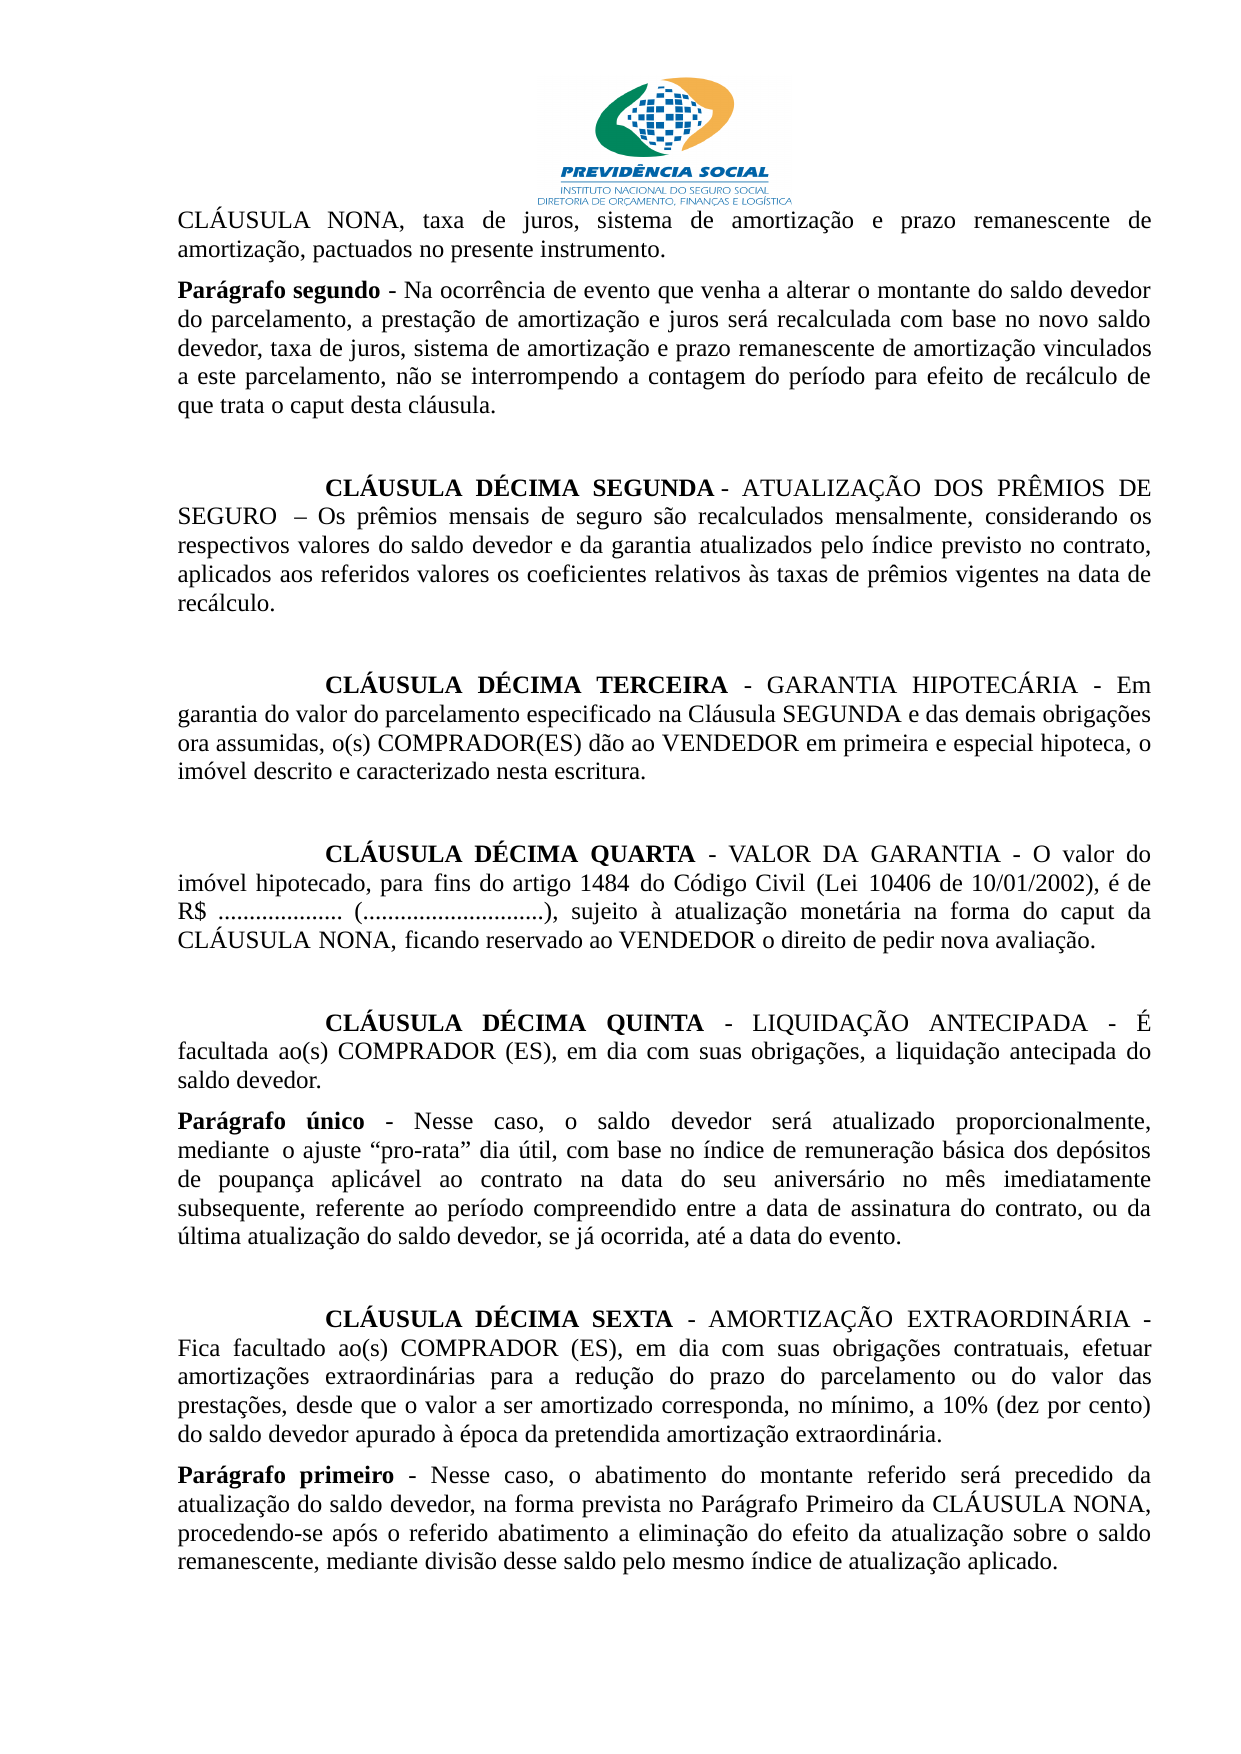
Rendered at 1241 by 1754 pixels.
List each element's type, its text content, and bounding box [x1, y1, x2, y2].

text CLÁUSULA NONA, taxa de juros, sistema de amortização e prazo remanescente de amortização, pactuados no presente instrumento. [177, 205, 1152, 263]
text Parágrafo segundo - Na ocorrência de evento que venha a alterar o montante do saldo devedor do parcelamento, a prestação de amortização e juros será recalculada com base no novo saldo devedor, taxa de juros, sistema de amortização e prazo remanescente de amortização vinculados a este parcelamento, não se interrompendo a contagem do período para efeito de recálculo de que trata o caput desta cláusula. [177, 275, 1152, 419]
text CLÁUSULA DÉCIMA TERCEIRA - GARANTIA HIPOTECÁRIA - Em garantia do valor do parcelamento especificado na Cláusula SEGUNDA e das demais obrigações ora assumidas, o(s) COMPRADOR(ES) dão ao VENDEDOR em primeira e especial hipoteca, o imóvel descrito e caracterizado nesta escritura. [177, 670, 1152, 785]
text CLÁUSULA DÉCIMA SEGUNDA - ATUALIZAÇÃO DOS PRÊMIOS DE SEGURO – Os prêmios mensais de seguro são recalculados mensalmente, considerando os respectivos valores do saldo devedor e da garantia atualizados pelo índice previsto no contrato, aplicados aos referidos valores os coeficientes relativos às taxas de prêmios vigentes na data de recálculo. [177, 473, 1152, 616]
text CLÁUSULA DÉCIMA SEXTA - AMORTIZAÇÃO EXTRAORDINÁRIA - Fica facultado ao(s) COMPRADOR (ES), em dia com suas obrigações contratuais, efetuar amortizações extraordinárias para a redução do prazo do parcelamento ou do valor das prestações, desde que o valor a ser amortizado corresponda, no mínimo, a 10% (dez por cento) do saldo devedor apurado à época da pretendida amortização extraordinária. [177, 1304, 1152, 1448]
text CLÁUSULA DÉCIMA QUARTA - VALOR DA GARANTIA - O valor do imóvel hipotecado, para fins do artigo 1484 do Código Civil (Lei 10406 de 10/01/2002), é de R$ .................... (.............................), sujeito à atualização monetária na forma do caput da CLÁUSULA NONA, ficando reservado ao VENDEDOR o direito de pedir nova avaliação. [177, 839, 1152, 954]
picture [537, 75, 792, 206]
text Parágrafo primeiro - Nesse caso, o abatimento do montante referido será precedido da atualização do saldo devedor, na forma prevista no Parágrafo Primeiro da CLÁUSULA NONA, procedendo-se após o referido abatimento a eliminação do efeito da atualização sobre o saldo remanescente, mediante divisão desse saldo pelo mesmo índice de atualização aplicado. [177, 1460, 1152, 1575]
text CLÁUSULA DÉCIMA QUINTA - LIQUIDAÇÃO ANTECIPADA - É facultada ao(s) COMPRADOR (ES), em dia com suas obrigações, a liquidação antecipada do saldo devedor. [177, 1008, 1152, 1094]
text Parágrafo único - Nesse caso, o saldo devedor será atualizado proporcionalmente, mediante o ajuste “pro-rata” dia útil, com base no índice de remuneração básica dos depósitos de poupança aplicável ao contrato na data do seu aniversário no mês imediatamente subsequente, referente ao período compreendido entre a data de assinatura do contrato, ou da última atualização do saldo devedor, se já ocorrida, até a data do evento. [177, 1106, 1152, 1250]
